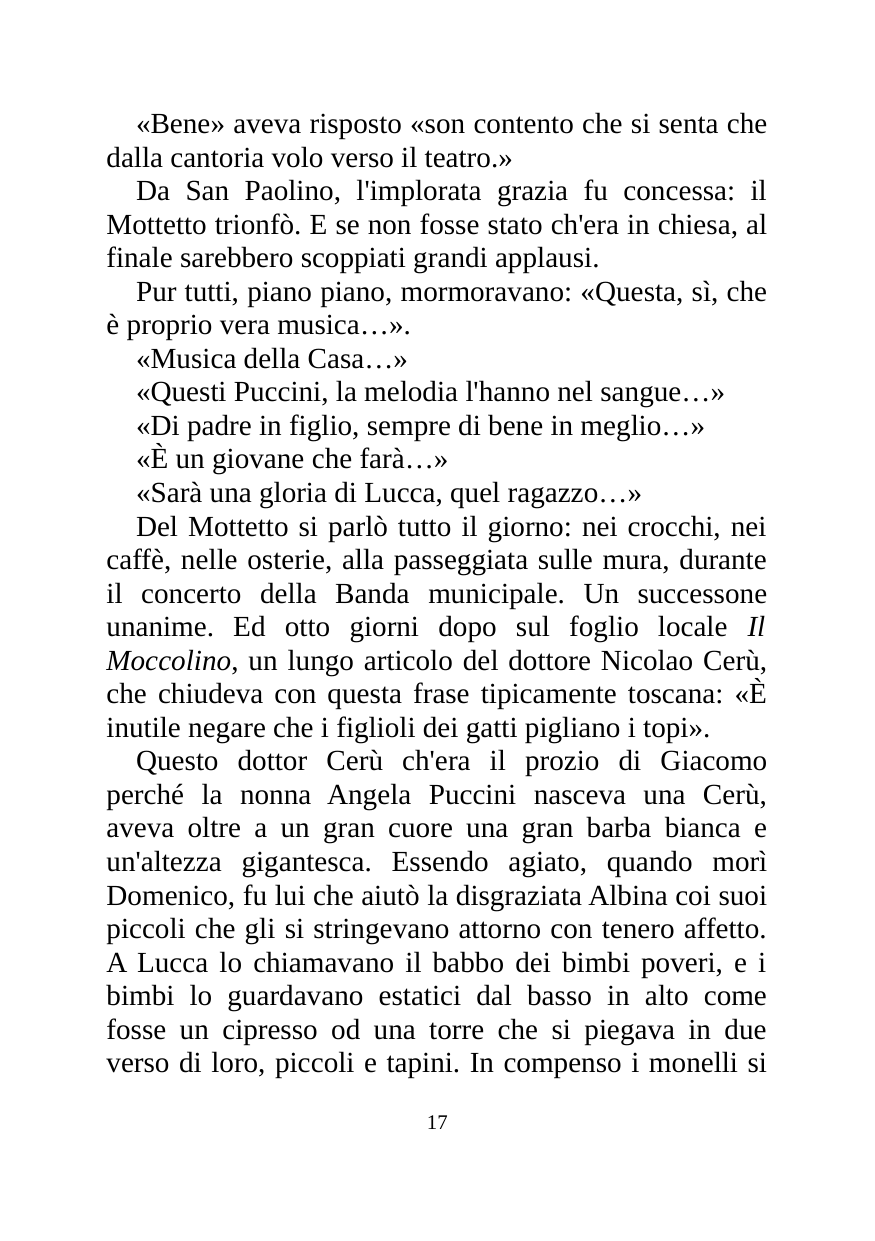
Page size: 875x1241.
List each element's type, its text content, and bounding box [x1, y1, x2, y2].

text Del Mottetto si parlò tutto il giorno: nei crocchi, nei caffè, nelle osterie, alla passeggiata sulle mura, durante il concerto della Banda municipale. Un successone unanime. Ed otto giorni dopo sul foglio locale Il Moccolino, un lungo articolo del dottore Nicolao Cerù, che chiudeva con questa frase tipicamente toscana: «È inutile negare che i figlioli dei gatti pigliano i topi». [106, 509, 768, 743]
text «Sarà una gloria di Lucca, quel ragazzo…» [106, 475, 768, 509]
text «Di padre in figlio, sempre di bene in meglio…» [106, 408, 768, 442]
text «Bene» aveva risposto «son contento che si senta che dalla cantoria volo verso il teatro.» [106, 106, 768, 173]
text Da San Paolino, l'implorata grazia fu concessa: il Mottetto trionfò. E se non fosse stato ch'era in chiesa, al finale sarebbero scoppiati grandi applausi. [106, 173, 768, 274]
text «Questi Puccini, la melodia l'hanno nel sangue…» [106, 374, 768, 408]
text «Musica della Casa…» [106, 341, 768, 374]
text Questo dottor Cerù ch'era il prozio di Giacomo perché la nonna Angela Puccini nasceva una Cerù, aveva oltre a un gran cuore una gran barba bianca e un'altezza gigantesca. Essendo agiato, quando morì Domenico, fu lui che aiutò la disgraziata Albina coi suoi piccoli che gli si stringevano attorno con tenero affetto. A Lucca lo chiamavano il babbo dei bimbi poveri, e i bimbi lo guardavano estatici dal basso in alto come fosse un cipresso od una torre che si piegava in due verso di loro, piccoli e tapini. In compenso i monelli si [106, 743, 768, 1079]
text «È un giovane che farà…» [106, 442, 768, 475]
text Pur tutti, piano piano, mormoravano: «Questa, sì, che è proprio vera musica…». [106, 274, 768, 341]
